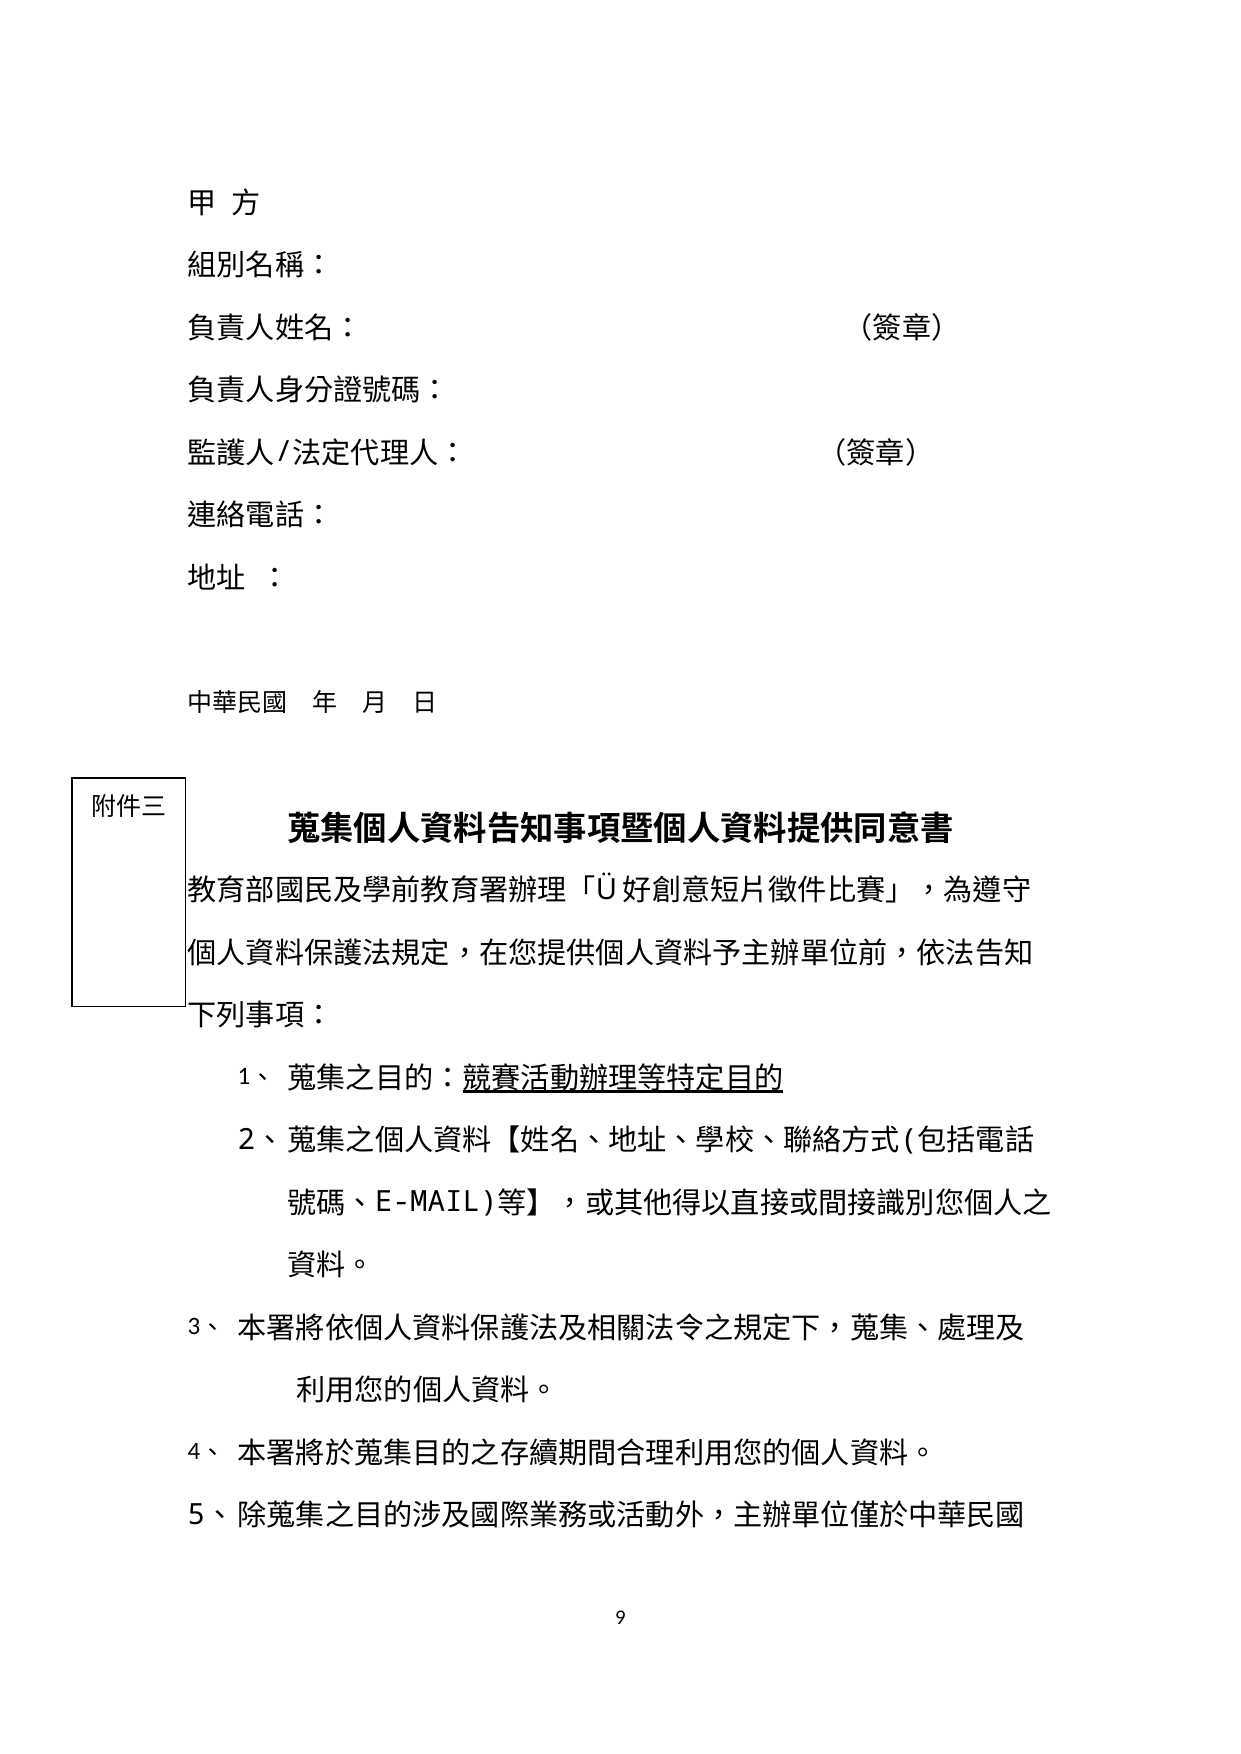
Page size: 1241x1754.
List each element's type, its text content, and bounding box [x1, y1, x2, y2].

list 除蒐集之目的涉及國際業務或活動外，主辦單位僅於中華民國 [187, 1471, 1053, 1534]
text 連絡電話： [187, 471, 1053, 534]
list 本署將於蒐集目的之存續期間合理利用您的個人資料。 [187, 1409, 1053, 1471]
text 負責人身分證號碼： [187, 346, 1053, 409]
text 組別名稱： [187, 221, 1053, 284]
text 中華民國 年 月 日 [187, 659, 1053, 721]
text [73, 779, 185, 1006]
text 蒐集個人資料告知事項暨個人資料提供同意書 [187, 784, 1053, 846]
text 監護人/法定代理人： （簽章） [187, 409, 1053, 471]
list 蒐集之個人資料【姓名、地址、學校、聯絡方式(包括電話號碼、E-MAIL)等】，或其他得以直接或間接識別您個人之資料。 [237, 1096, 1053, 1284]
text 附件三 [87, 786, 170, 822]
list 本署將依個人資料保護法及相關法令之規定下，蒐集、處理及利用您的個人資料。 [187, 1284, 1053, 1409]
list 蒐集之目的：競賽活動辦理等特定目的 [237, 1034, 1053, 1096]
text 地址 ： [187, 534, 1053, 596]
text 教育部國民及學前教育署辦理「Ü好創意短片徵件比賽」，為遵守個人資料保護法規定，在您提供個人資料予主辦單位前，依法告知下列事項： [187, 846, 1053, 1034]
text 甲 方 [187, 159, 1053, 221]
text 負責人姓名： （簽章） [187, 284, 1053, 346]
